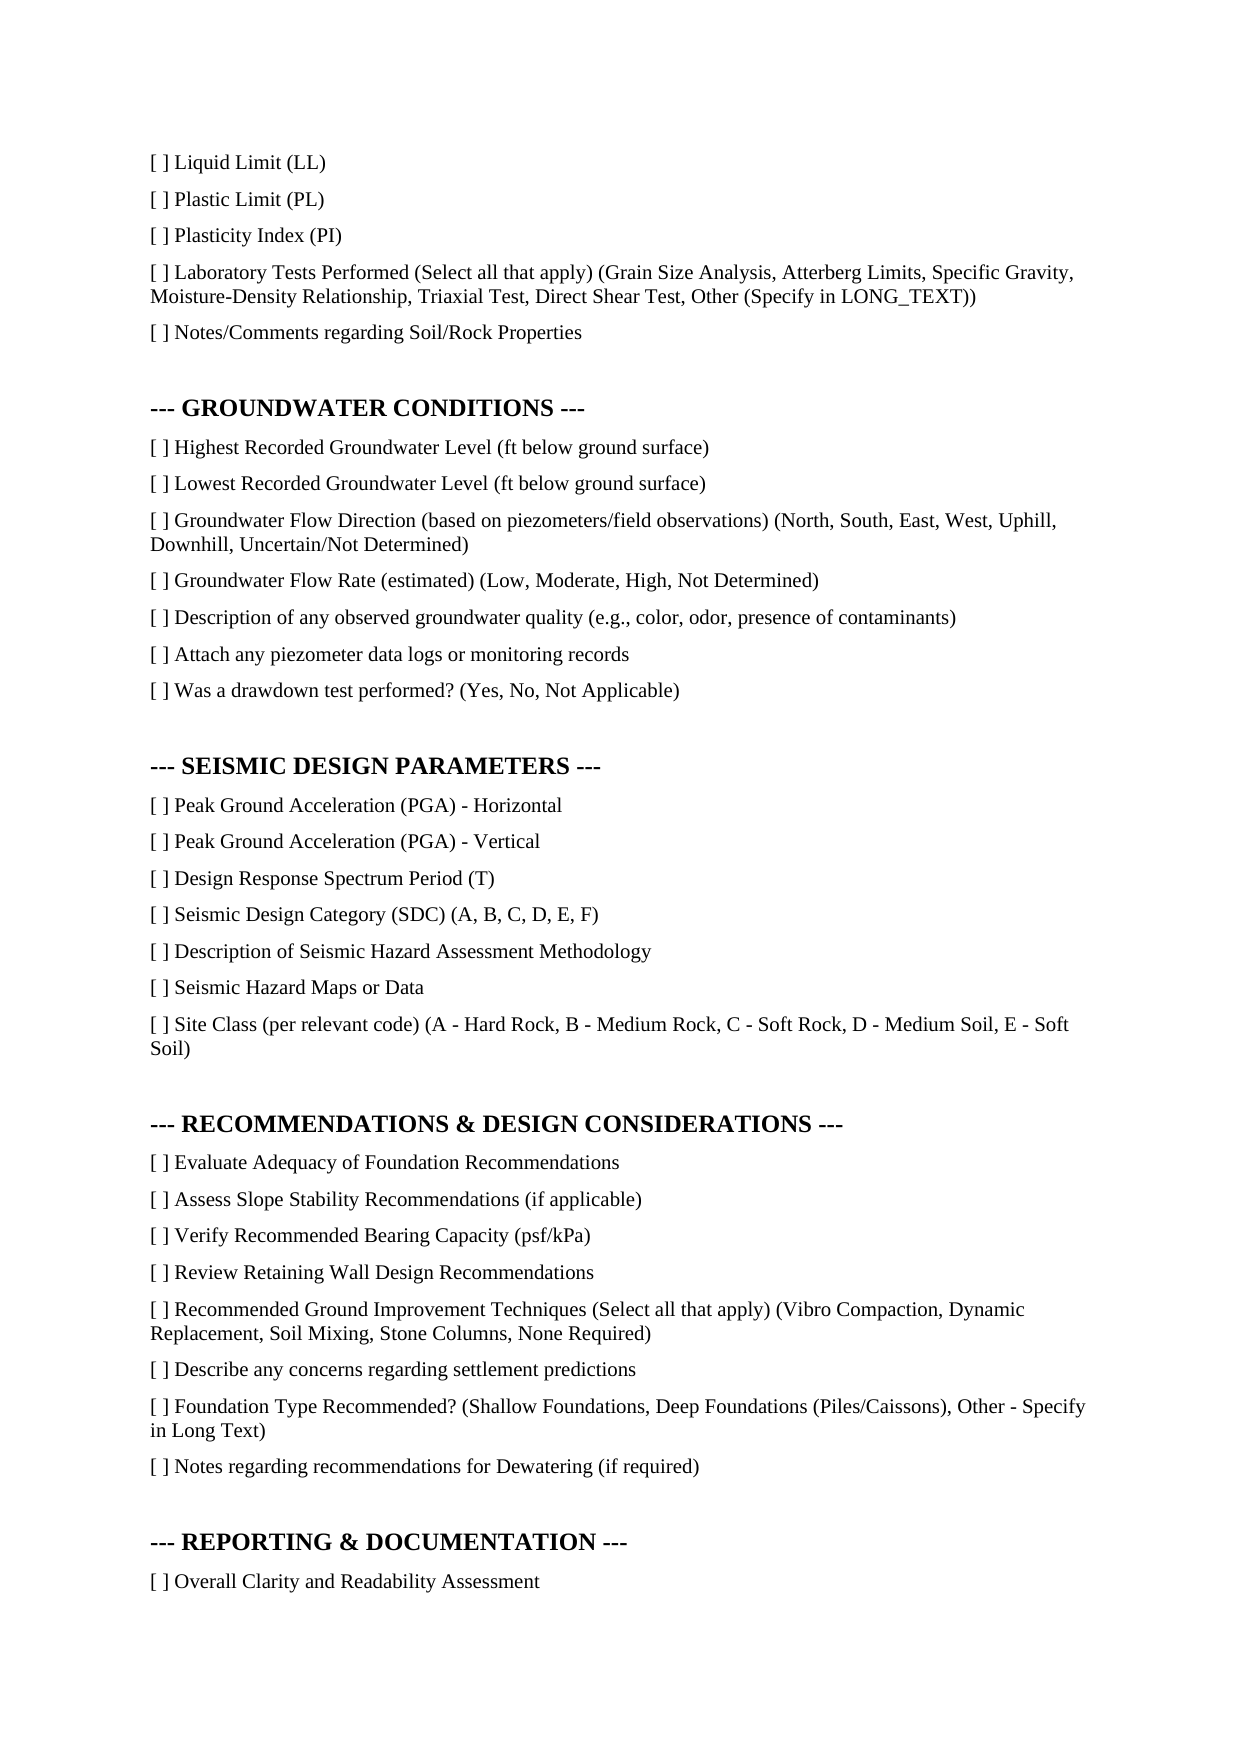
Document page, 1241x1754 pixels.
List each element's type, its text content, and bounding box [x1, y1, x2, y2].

text [ ] Peak Ground Acceleration (PGA) - Horizontal [150, 792, 1090, 817]
text [ ] Plasticity Index (PI) [150, 223, 1090, 247]
text [ ] Verify Recommended Bearing Capacity (psf/kPa) [150, 1223, 1090, 1247]
text [ ] Laboratory Tests Performed (Select all that apply) (Grain Size Analysis, Atterberg Limits, Specific Gravity, Moisture-Density Relationship, Triaxial Test, Direct Shear Test, Other (Specify in LONG_TEXT)) [150, 260, 1090, 308]
text [ ] Groundwater Flow Direction (based on piezometers/field observations) (North, South, East, West, Uphill, Downhill, Uncertain/Not Determined) [150, 508, 1090, 556]
text --- REPORTING & DOCUMENTATION --- [150, 1527, 1090, 1556]
text [ ] Foundation Type Recommended? (Shallow Foundations, Deep Foundations (Piles/Caissons), Other - Specify in Long Text) [150, 1394, 1090, 1442]
text [ ] Review Retaining Wall Design Recommendations [150, 1260, 1090, 1284]
text [ ] Recommended Ground Improvement Techniques (Select all that apply) (Vibro Compaction, Dynamic Replacement, Soil Mixing, Stone Columns, None Required) [150, 1297, 1090, 1345]
text [ ] Assess Slope Stability Recommendations (if applicable) [150, 1187, 1090, 1211]
text --- GROUNDWATER CONDITIONS --- [150, 393, 1090, 422]
text [ ] Seismic Design Category (SDC) (A, B, C, D, E, F) [150, 902, 1090, 926]
text [ ] Peak Ground Acceleration (PGA) - Vertical [150, 829, 1090, 853]
text [ ] Notes/Comments regarding Soil/Rock Properties [150, 320, 1090, 344]
text [ ] Description of Seismic Hazard Assessment Methodology [150, 939, 1090, 963]
text [ ] Overall Clarity and Readability Assessment [150, 1569, 1090, 1593]
text [ ] Description of any observed groundwater quality (e.g., color, odor, presence of contaminants) [150, 605, 1090, 629]
text --- SEISMIC DESIGN PARAMETERS --- [150, 751, 1090, 780]
text [ ] Seismic Hazard Maps or Data [150, 975, 1090, 999]
text [ ] Lowest Recorded Groundwater Level (ft below ground surface) [150, 471, 1090, 495]
text [ ] Attach any piezometer data logs or monitoring records [150, 642, 1090, 666]
text [ ] Liquid Limit (LL) [150, 150, 1090, 174]
text --- RECOMMENDATIONS & DESIGN CONSIDERATIONS --- [150, 1109, 1090, 1138]
text [ ] Site Class (per relevant code) (A - Hard Rock, B - Medium Rock, C - Soft Rock, D - Medium Soil, E - Soft Soil) [150, 1012, 1090, 1060]
text [ ] Groundwater Flow Rate (estimated) (Low, Moderate, High, Not Determined) [150, 568, 1090, 592]
text [ ] Describe any concerns regarding settlement predictions [150, 1357, 1090, 1381]
text [ ] Plastic Limit (PL) [150, 187, 1090, 211]
text [ ] Highest Recorded Groundwater Level (ft below ground surface) [150, 435, 1090, 459]
text [ ] Notes regarding recommendations for Dewatering (if required) [150, 1454, 1090, 1478]
text [ ] Evaluate Adequacy of Foundation Recommendations [150, 1150, 1090, 1174]
text [ ] Was a drawdown test performed? (Yes, No, Not Applicable) [150, 678, 1090, 702]
text [ ] Design Response Spectrum Period (T) [150, 866, 1090, 890]
